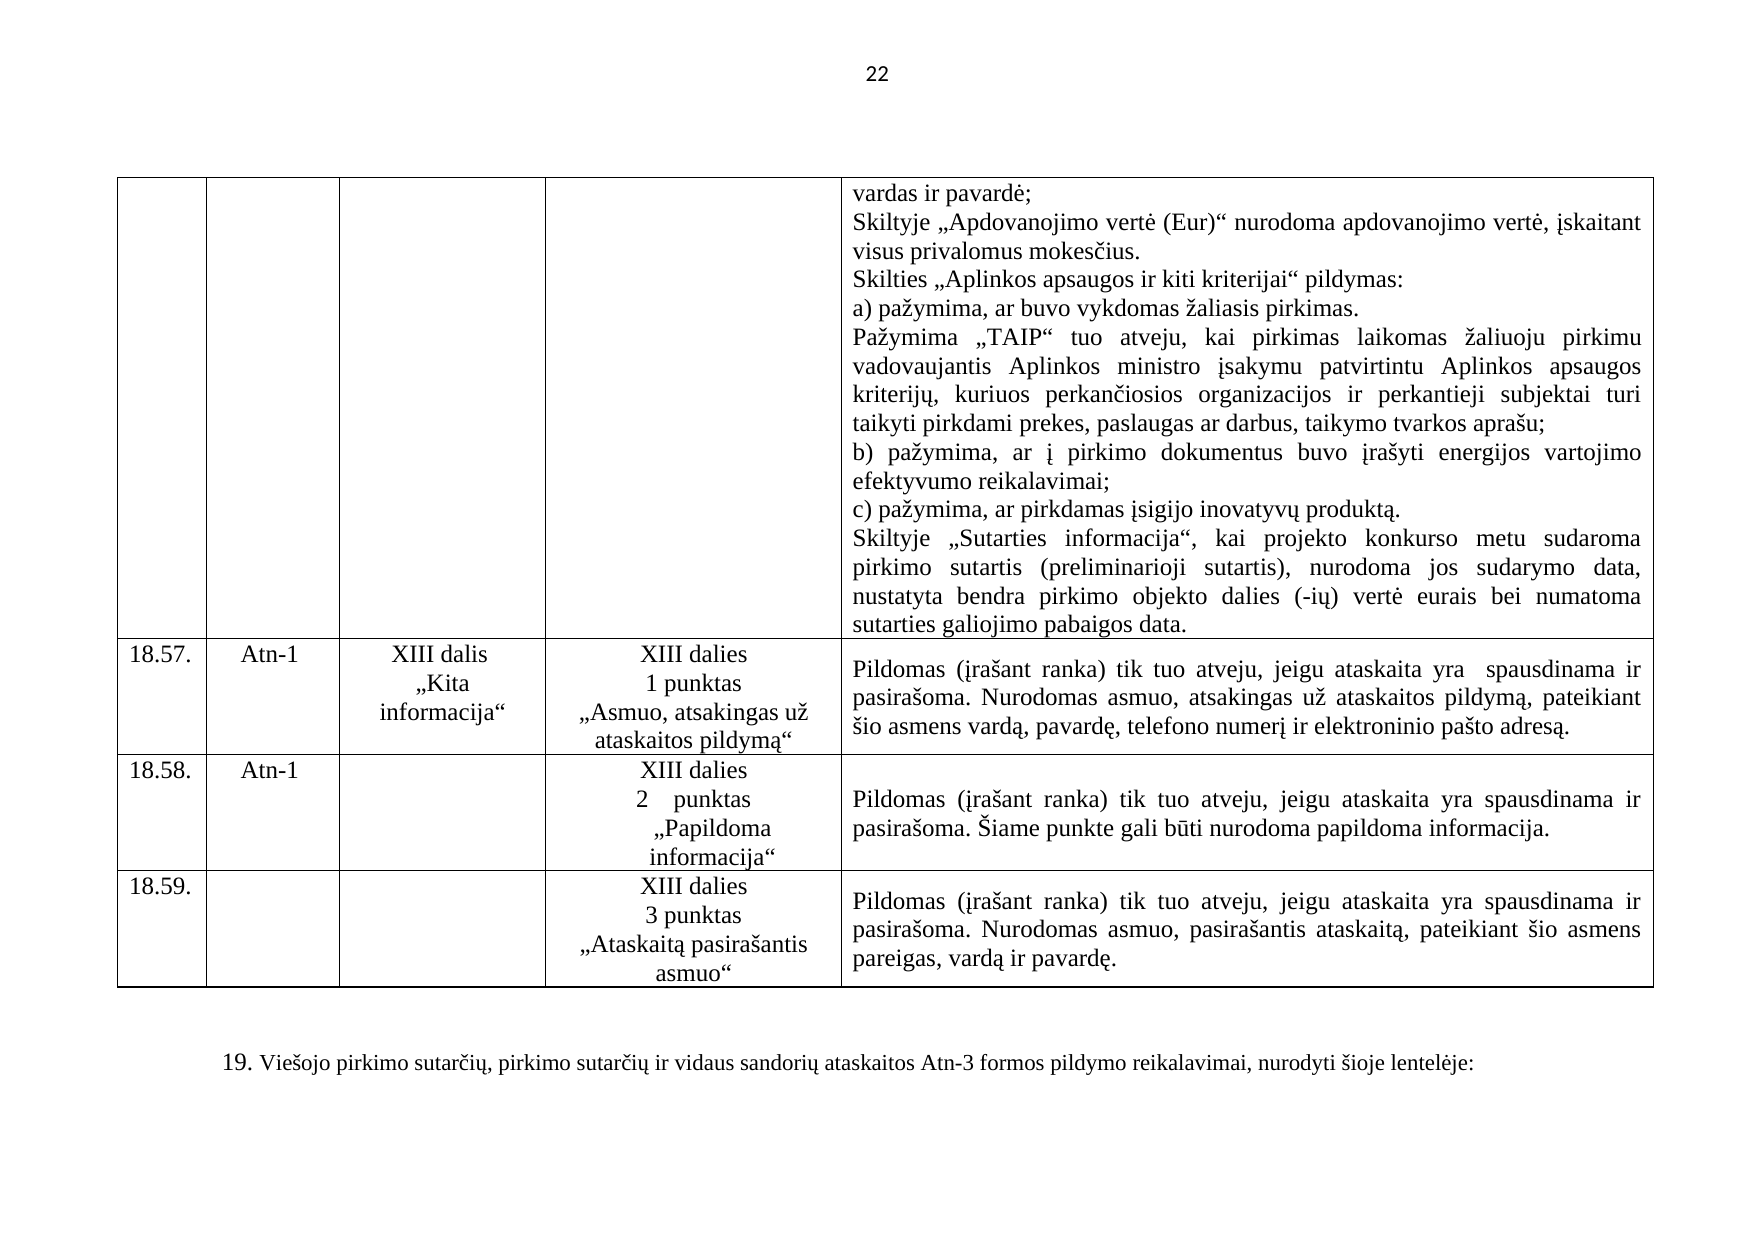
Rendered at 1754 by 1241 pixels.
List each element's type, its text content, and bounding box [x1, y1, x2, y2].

table_cell [207, 871, 339, 986]
table_cell [546, 178, 841, 638]
table_cell Atn-1 [207, 639, 339, 754]
table_cell Atn-1 [207, 755, 339, 870]
table_cell XIII dalies 1 punktas „Asmuo, atsakingas už ataskaitos pildymą“ [546, 639, 841, 754]
table_cell [340, 755, 545, 870]
table_cell XIII dalis „Kita informacija“ [340, 639, 545, 754]
table_cell XIII dalies 2 punktas „Papildoma informacija“ [546, 755, 841, 870]
table_cell XIII dalies 3 punktas „Ataskaitą pasirašantis asmuo“ [546, 871, 841, 986]
text 19. Viešojo pirkimo sutarčių, pirkimo sutarčių ir vidaus sandorių ataskaitos Atn-3 formos pildymo reikalavimai, nurodyti šioje lentelėje: [222, 1047, 1636, 1076]
table_cell [340, 871, 545, 986]
table_cell 18.57. [118, 639, 206, 754]
table_cell Pildomas (įrašant ranka) tik tuo atveju, jeigu ataskaita yra spausdinama ir pasirašoma. Nurodomas asmuo, pasirašantis ataskaitą, pateikiant šio asmens pareigas, vardą ir pavardę. [842, 871, 1653, 986]
table_cell [340, 178, 545, 638]
table_cell vardas ir pavardė; Skiltyje „Apdovanojimo vertė (Eur)“ nurodoma apdovanojimo vertė, įskaitant visus privalomus mokesčius. Skilties „Aplinkos apsaugos ir kiti kriterijai“ pildymas: a) pažymima, ar buvo vykdomas žaliasis pirkimas. Pažymima „TAIP“ tuo atveju, kai pirkimas laikomas žaliuoju pirkimu vadovaujantis Aplinkos ministro įsakymu patvirtintu Aplinkos apsaugos kriterijų, kuriuos perkančiosios organizacijos ir perkantieji subjektai turi taikyti pirkdami prekes, paslaugas ar darbus, taikymo tvarkos aprašu; b) pažymima, ar į pirkimo dokumentus buvo įrašyti energijos vartojimo efektyvumo reikalavimai; c) pažymima, ar pirkdamas įsigijo inovatyvų produktą. Skiltyje „Sutarties informacija“, kai projekto konkurso metu sudaroma pirkimo sutartis (preliminarioji sutartis), nurodoma jos sudarymo data, nustatyta bendra pirkimo objekto dalies (-ių) vertė eurais bei numatoma sutarties galiojimo pabaigos data. [842, 178, 1653, 638]
table_cell Pildomas (įrašant ranka) tik tuo atveju, jeigu ataskaita yra spausdinama ir pasirašoma. Nurodomas asmuo, atsakingas už ataskaitos pildymą, pateikiant šio asmens vardą, pavardę, telefono numerį ir elektroninio pašto adresą. [842, 639, 1653, 754]
table_cell 18.59. [118, 871, 206, 986]
table_cell [118, 178, 206, 638]
table_cell Pildomas (įrašant ranka) tik tuo atveju, jeigu ataskaita yra spausdinama ir pasirašoma. Šiame punkte gali būti nurodoma papildoma informacija. [842, 755, 1653, 870]
table_cell [207, 178, 339, 638]
table_cell 18.58. [118, 755, 206, 870]
